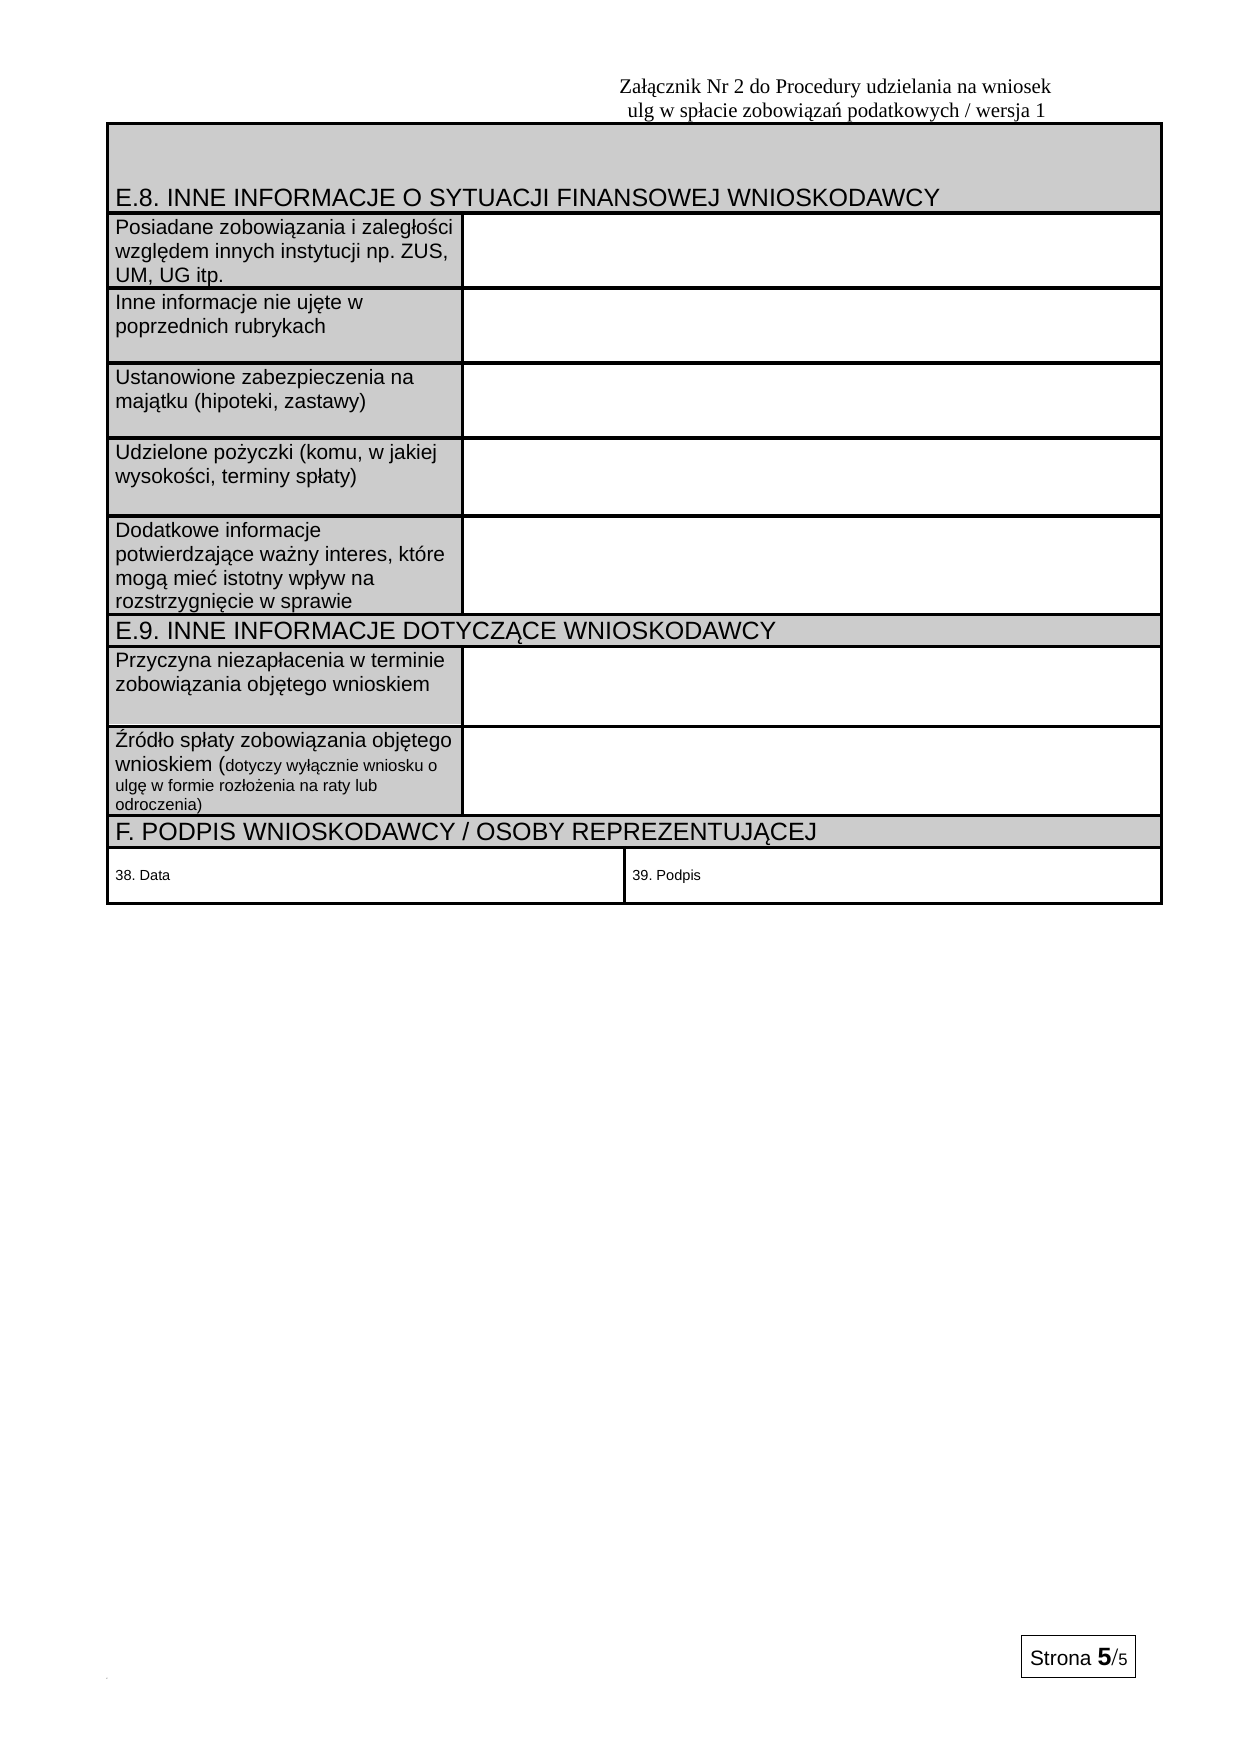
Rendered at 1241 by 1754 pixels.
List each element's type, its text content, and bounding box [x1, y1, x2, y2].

table_cell E.9. INNE INFORMACJE DOTYCZĄCE WNIOSKODAWCY [109, 616, 1160, 645]
table_cell 39. Podpis [626, 849, 1160, 902]
table_cell E.8. INNE INFORMACJE O SYTUACJI FINANSOWEJ WNIOSKODAWCY [109, 125, 1160, 211]
table_cell [464, 440, 1160, 514]
table_cell [464, 290, 1160, 361]
table_cell Posiadane zobowiązania i zaległości względem innych instytucji np. ZUS, UM, UG itp. [109, 215, 461, 286]
table_cell [464, 728, 1160, 814]
table_cell Źródło spłaty zobowiązania objętego wnioskiem (dotyczy wyłącznie wniosku o ulgę w formie rozłożenia na raty lub odroczenia) [109, 728, 461, 814]
table_cell F. PODPIS WNIOSKODAWCY / OSOBY REPREZENTUJĄCEJ [109, 817, 1160, 846]
table_cell Ustanowione zabezpieczenia na majątku (hipoteki, zastawy) [109, 365, 461, 436]
table_cell Udzielone pożyczki (komu, w jakiej wysokości, terminy spłaty) [109, 440, 461, 514]
table_cell Dodatkowe informacje potwierdzające ważny interes, które mogą mieć istotny wpływ na rozstrzygnięcie w sprawie [109, 518, 461, 613]
table_cell Przyczyna niezapłacenia w terminie zobowiązania objętego wnioskiem [109, 648, 461, 724]
table_cell [464, 648, 1160, 724]
table_cell Inne informacje nie ujęte w poprzednich rubrykach [109, 290, 461, 361]
table_cell [464, 215, 1160, 286]
table_cell 38. Data [109, 849, 623, 902]
table_cell [464, 365, 1160, 436]
table_cell [464, 518, 1160, 613]
